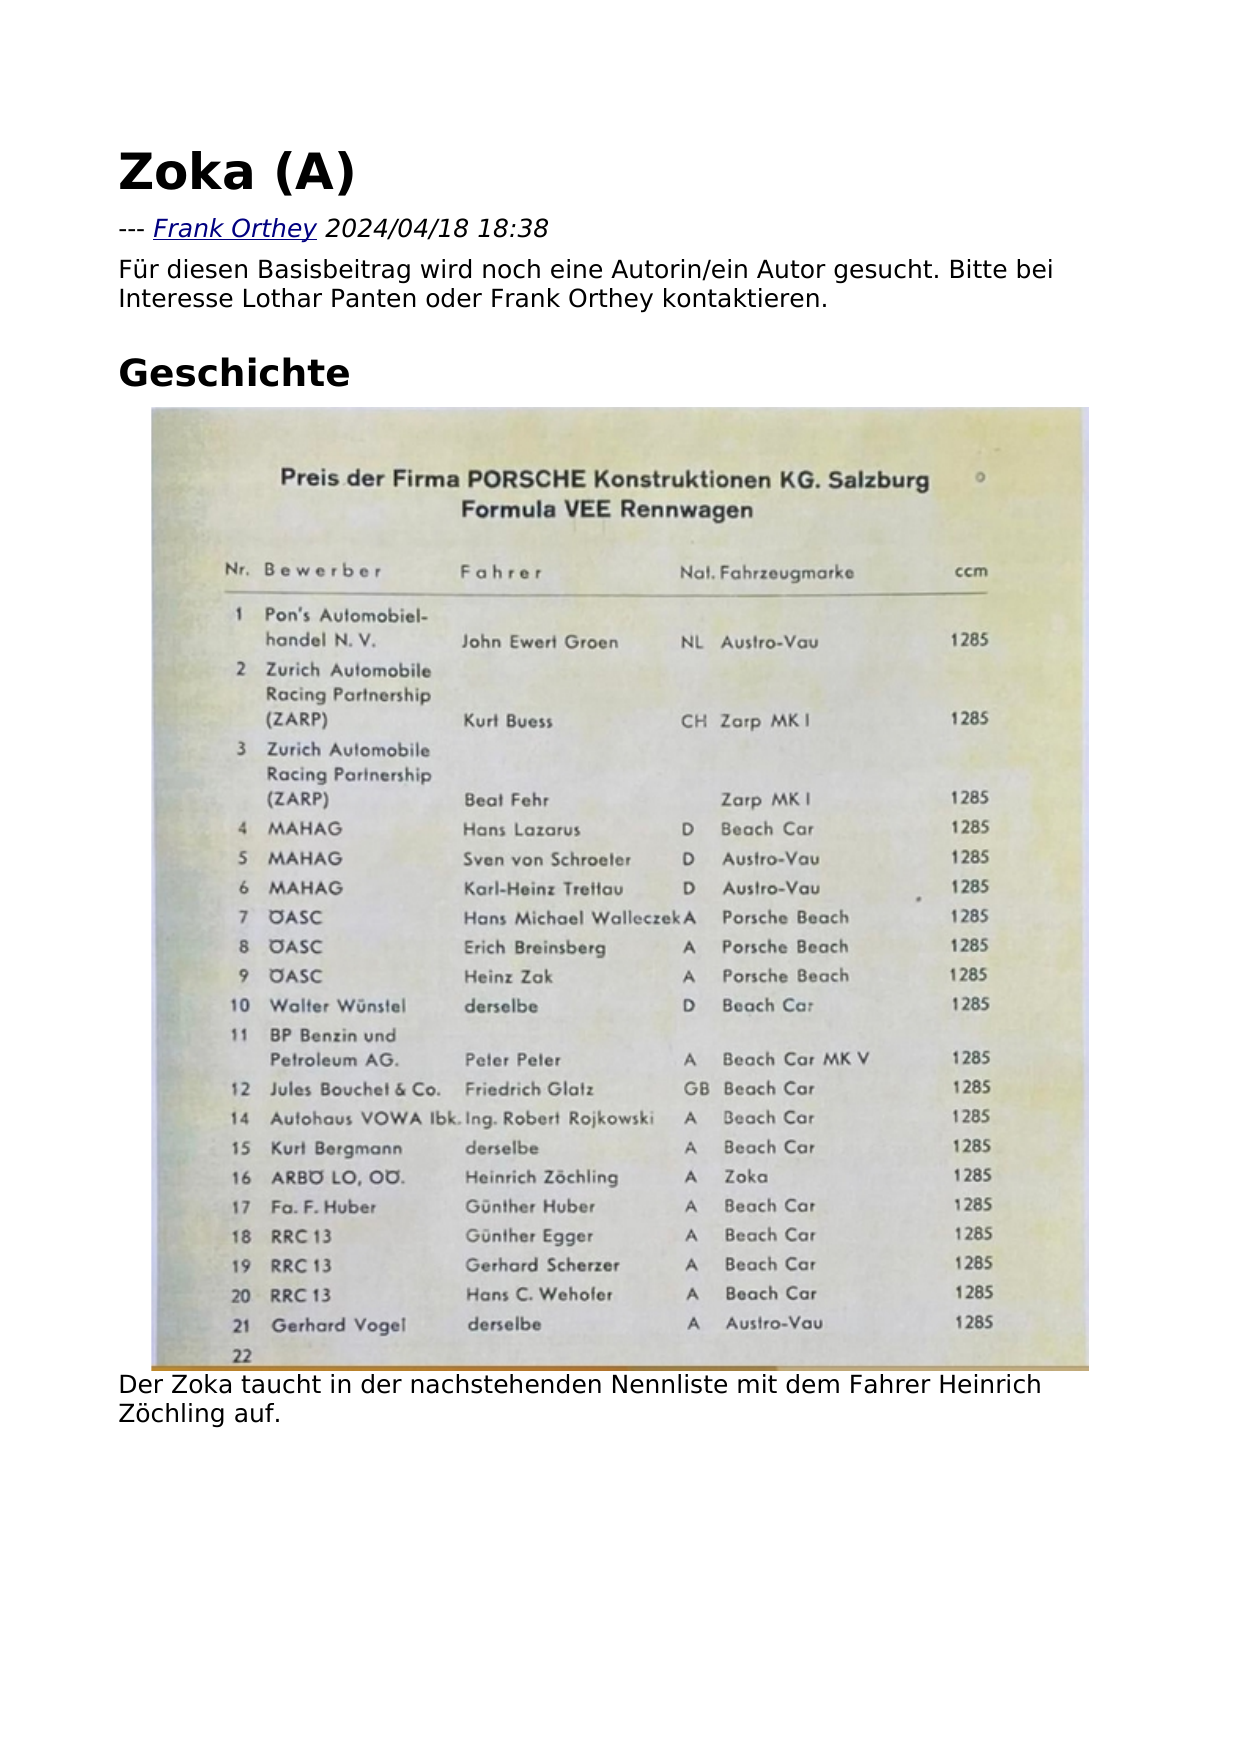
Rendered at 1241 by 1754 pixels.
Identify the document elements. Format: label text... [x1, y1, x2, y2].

picture [151, 407, 1089, 1371]
subtitle Zoka (A) [118, 143, 1122, 201]
text Der Zoka taucht in der nachstehenden Nennliste mit dem Fahrer Heinrich Zöchling auf. [118, 407, 1122, 1428]
subtitle Geschichte [118, 351, 1122, 395]
text --- Frank Orthey 2024/04/18 18:38 [118, 214, 1122, 243]
text Für diesen Basisbeitrag wird noch eine Autorin/ein Autor gesucht. Bitte bei Interesse Lothar Panten oder Frank Orthey kontaktieren. [118, 256, 1122, 314]
